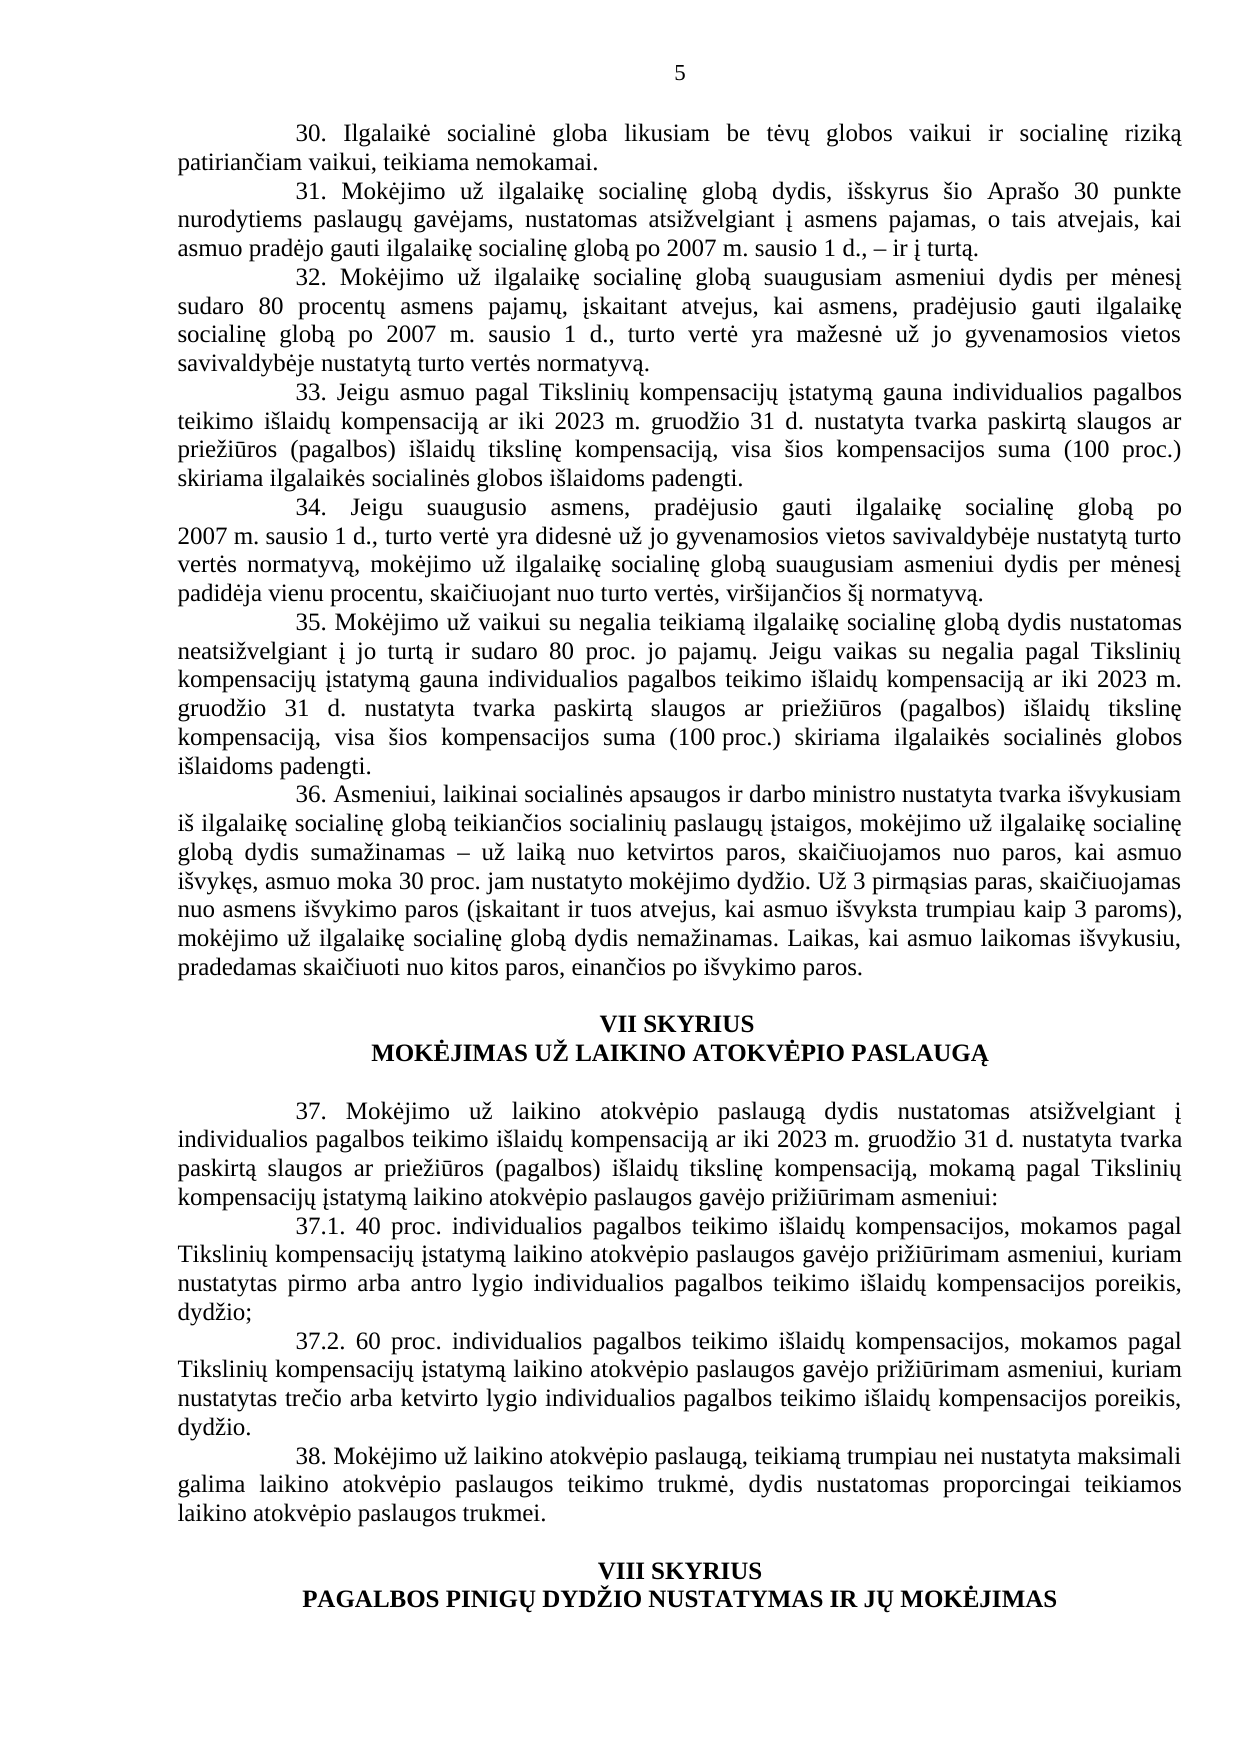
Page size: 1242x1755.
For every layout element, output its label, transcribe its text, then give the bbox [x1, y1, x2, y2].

text 37.1. 40 proc. individualios pagalbos teikimo išlaidų kompensacijos, mokamos pagal Tikslinių kompensacijų įstatymą laikino atokvėpio paslaugos gavėjo prižiūrimam asmeniui, kuriam nustatytas pirmo arba antro lygio individualios pagalbos teikimo išlaidų kompensacijos poreikis, dydžio; [177, 1211, 1183, 1326]
text 32. Mokėjimo už ilgalaikę socialinę globą suaugusiam asmeniui dydis per mėnesį sudaro 80 procentų asmens pajamų, įskaitant atvejus, kai asmens, pradėjusio gauti ilgalaikę socialinę globą po 2007 m. sausio 1 d., turto vertė yra mažesnė už jo gyvenamosios vietos savivaldybėje nustatytą turto vertės normatyvą. [177, 262, 1183, 377]
text 33. Jeigu asmuo pagal Tikslinių kompensacijų įstatymą gauna individualios pagalbos teikimo išlaidų kompensaciją ar iki 2023 m. gruodžio 31 d. nustatyta tvarka paskirtą slaugos ar priežiūros (pagalbos) išlaidų tikslinę kompensaciją, visa šios kompensacijos suma (100 proc.) skiriama ilgalaikės socialinės globos išlaidoms padengti. [177, 377, 1183, 492]
text 35. Mokėjimo už vaikui su negalia teikiamą ilgalaikę socialinę globą dydis nustatomas neatsižvelgiant į jo turtą ir sudaro 80 proc. jo pajamų. Jeigu vaikas su negalia pagal Tikslinių kompensacijų įstatymą gauna individualios pagalbos teikimo išlaidų kompensaciją ar iki 2023 m. gruodžio 31 d. nustatyta tvarka paskirtą slaugos ar priežiūros (pagalbos) išlaidų tikslinę kompensaciją, visa šios kompensacijos suma (100 proc.) skiriama ilgalaikės socialinės globos išlaidoms padengti. [177, 607, 1183, 779]
text MOKĖJIMAS UŽ LAIKINO ATOKVĖPIO PASLAUGĄ [177, 1038, 1183, 1067]
text 34. Jeigu suaugusio asmens, pradėjusio gauti ilgalaikę socialinę globą po 2007 m. sausio 1 d., turto vertė yra didesnė už jo gyvenamosios vietos savivaldybėje nustatytą turto vertės normatyvą, mokėjimo už ilgalaikę socialinę globą suaugusiam asmeniui dydis per mėnesį padidėja vienu procentu, skaičiuojant nuo turto vertės, viršijančios šį normatyvą. [177, 492, 1183, 607]
text VIII SKYRIUS [177, 1556, 1183, 1584]
text 31. Mokėjimo už ilgalaikę socialinę globą dydis, išskyrus šio Aprašo 30 punkte nurodytiems paslaugų gavėjams, nustatomas atsižvelgiant į asmens pajamas, o tais atvejais, kai asmuo pradėjo gauti ilgalaikę socialinę globą po 2007 m. sausio 1 d., – ir į turtą. [177, 176, 1183, 262]
text PAGALBOS PINIGŲ DYDŽIO NUSTATYMAS IR JŲ MOKĖJIMAS [177, 1584, 1183, 1613]
text 36. Asmeniui, laikinai socialinės apsaugos ir darbo ministro nustatyta tvarka išvykusiam iš ilgalaikę socialinę globą teikiančios socialinių paslaugų įstaigos, mokėjimo už ilgalaikę socialinę globą dydis sumažinamas – už laiką nuo ketvirtos paros, skaičiuojamos nuo paros, kai asmuo išvykęs, asmuo moka 30 proc. jam nustatyto mokėjimo dydžio. Už 3 pirmąsias paras, skaičiuojamas nuo asmens išvykimo paros (įskaitant ir tuos atvejus, kai asmuo išvyksta trumpiau kaip 3 paroms), mokėjimo už ilgalaikę socialinę globą dydis nemažinamas. Laikas, kai asmuo laikomas išvykusiu, pradedamas skaičiuoti nuo kitos paros, einančios po išvykimo paros. [177, 779, 1183, 981]
text VII SKYRIUS [177, 1009, 1183, 1038]
text 37.2. 60 proc. individualios pagalbos teikimo išlaidų kompensacijos, mokamos pagal Tikslinių kompensacijų įstatymą laikino atokvėpio paslaugos gavėjo prižiūrimam asmeniui, kuriam nustatytas trečio arba ketvirto lygio individualios pagalbos teikimo išlaidų kompensacijos poreikis, dydžio. [177, 1326, 1183, 1441]
text 37. Mokėjimo už laikino atokvėpio paslaugą dydis nustatomas atsižvelgiant į individualios pagalbos teikimo išlaidų kompensaciją ar iki 2023 m. gruodžio 31 d. nustatyta tvarka paskirtą slaugos ar priežiūros (pagalbos) išlaidų tikslinę kompensaciją, mokamą pagal Tikslinių kompensacijų įstatymą laikino atokvėpio paslaugos gavėjo prižiūrimam asmeniui: [177, 1096, 1183, 1211]
text 38. Mokėjimo už laikino atokvėpio paslaugą, teikiamą trumpiau nei nustatyta maksimali galima laikino atokvėpio paslaugos teikimo trukmė, dydis nustatomas proporcingai teikiamos laikino atokvėpio paslaugos trukmei. [177, 1441, 1183, 1527]
text 30. Ilgalaikė socialinė globa likusiam be tėvų globos vaikui ir socialinę riziką patiriančiam vaikui, teikiama nemokamai. [177, 118, 1183, 176]
